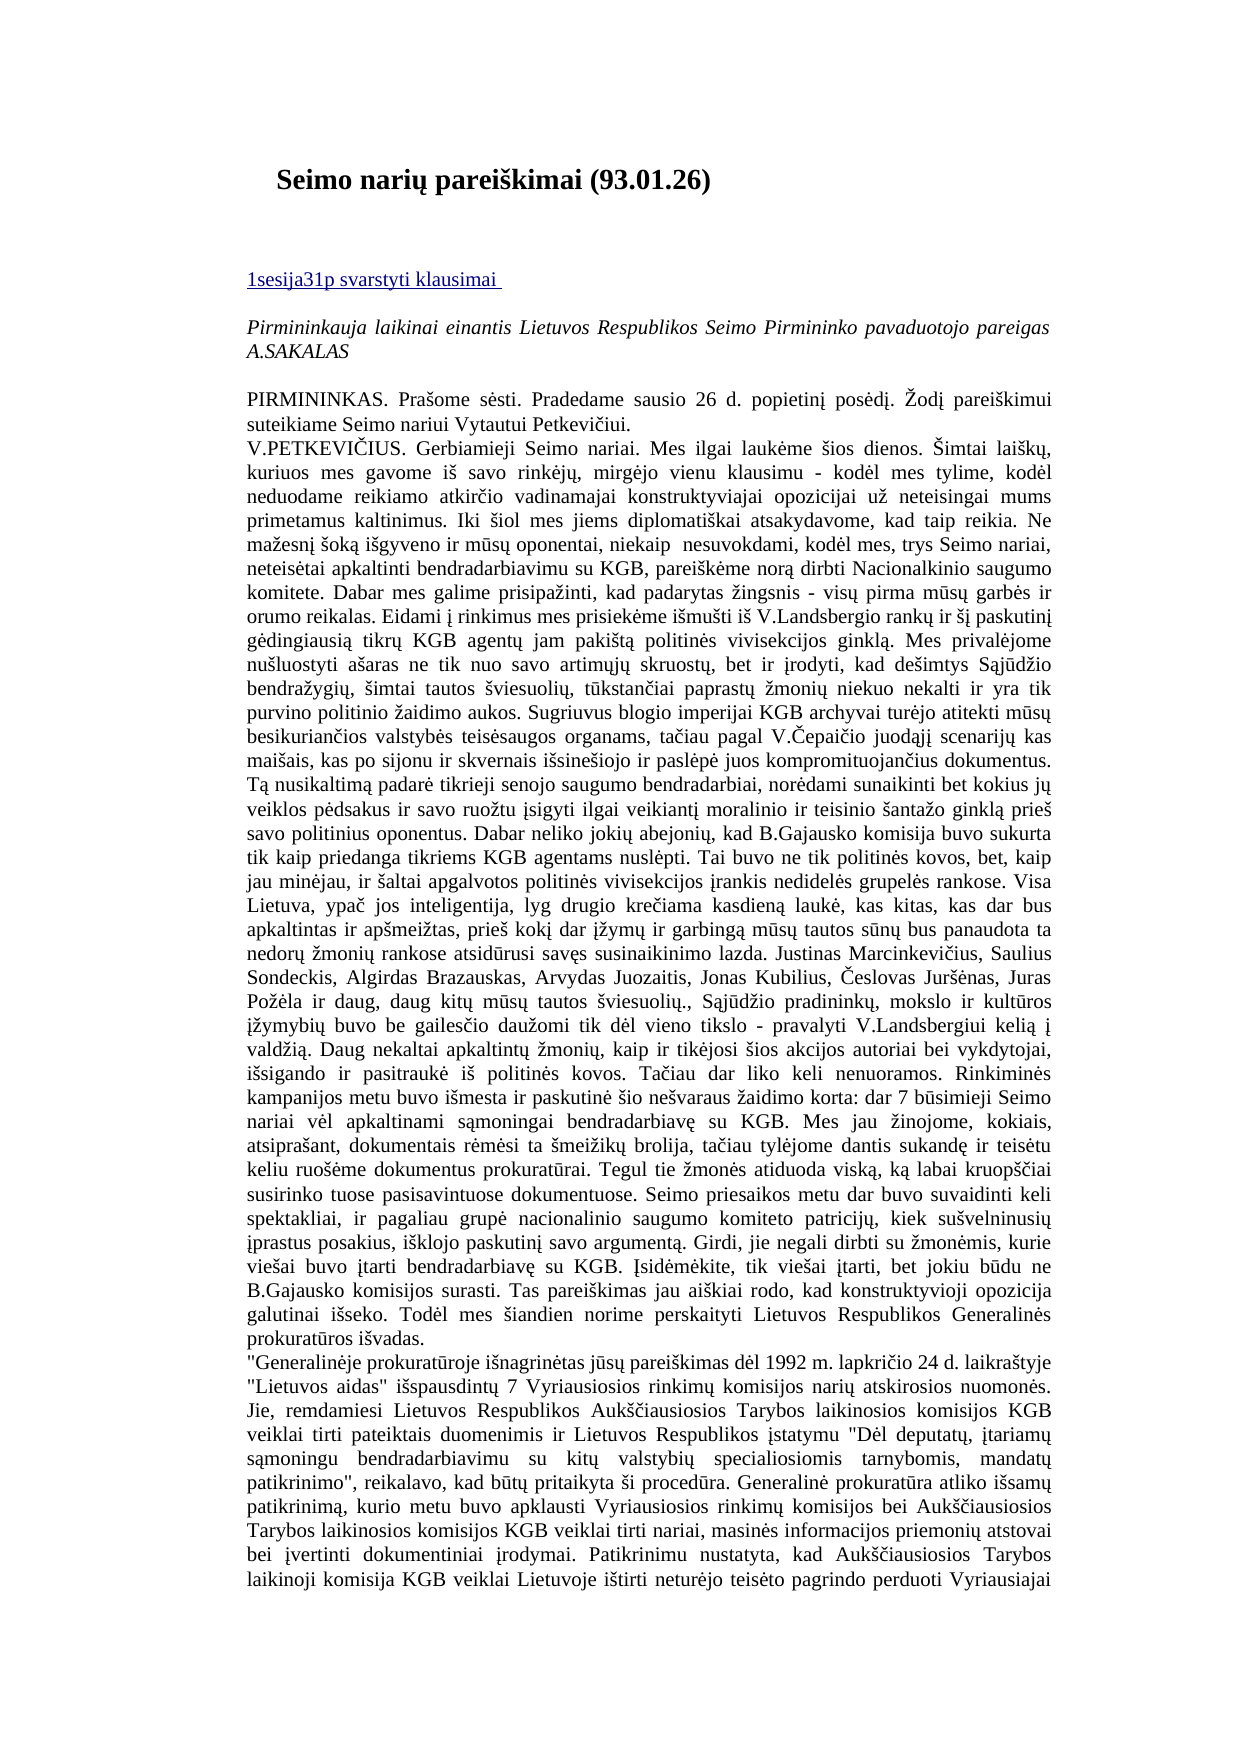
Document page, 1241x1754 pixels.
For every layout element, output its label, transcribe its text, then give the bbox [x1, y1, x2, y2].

text Seimo narių pareiškimai (93.01.26) [247, 162, 1053, 196]
text V.PETKEVIČIUS. Gerbiamieji Seimo nariai. Mes ilgai laukėme šios dienos. Šimtai laiškų, kuriuos mes gavome iš savo rinkėjų, mirgėjo vienu klausimu - kodėl mes tylime, kodėl neduodame reikiamo atkirčio vadinamajai konstruktyviajai opozicijai už neteisingai mums primetamus kaltinimus. Iki šiol mes jiems diplomatiškai atsakydavome, kad taip reikia. Ne mažesnį šoką išgyveno ir mūsų oponentai, niekaip nesuvokdami, kodėl mes, trys Seimo nariai, neteisėtai apkaltinti bendradarbiavimu su KGB, pareiškėme norą dirbti Nacionalkinio saugumo komitete. Dabar mes galime prisipažinti, kad padarytas žingsnis - visų pirma mūsų garbės ir orumo reikalas. Eidami į rinkimus mes prisiekėme išmušti iš V.Landsbergio rankų ir šį paskutinį gėdingiausią tikrų KGB agentų jam pakištą politinės vivisekcijos ginklą. Mes privalėjome nušluostyti ašaras ne tik nuo savo artimųjų skruostų, bet ir įrodyti, kad dešimtys Sąjūdžio bendražygių, šimtai tautos šviesuolių, tūkstančiai paprastų žmonių niekuo nekalti ir yra tik purvino politinio žaidimo aukos. Sugriuvus blogio imperijai KGB archyvai turėjo atitekti mūsų besikuriančios valstybės teisėsaugos organams, tačiau pagal V.Čepaičio juodąjį scenarijų kas maišais, kas po sijonu ir skvernais išsinešiojo ir paslėpė juos kompromituojančius dokumentus. Tą nusikaltimą padarė tikrieji senojo saugumo bendradarbiai, norėdami sunaikinti bet kokius jų veiklos pėdsakus ir savo ruožtu įsigyti ilgai veikiantį moralinio ir teisinio šantažo ginklą prieš savo politinius oponentus. Dabar neliko jokių abejonių, kad B.Gajausko komisija buvo sukurta tik kaip priedanga tikriems KGB agentams nuslėpti. Tai buvo ne tik politinės kovos, bet, kaip jau minėjau, ir šaltai apgalvotos politinės vivisekcijos įrankis nedidelės grupelės rankose. Visa Lietuva, ypač jos inteligentija, lyg drugio krečiama kasdieną laukė, kas kitas, kas dar bus apkaltintas ir apšmeižtas, prieš kokį dar įžymų ir garbingą mūsų tautos sūnų bus panaudota ta nedorų žmonių rankose atsidūrusi savęs susinaikinimo lazda. Justinas Marcinkevičius, Saulius Sondeckis, Algirdas Brazauskas, Arvydas Juozaitis, Jonas Kubilius, Česlovas Juršėnas, Juras Požėla ir daug, daug kitų mūsų tautos šviesuolių., Sąjūdžio pradininkų, mokslo ir kultūros įžymybių buvo be gailesčio daužomi tik dėl vieno tikslo - pravalyti V.Landsbergiui kelią į valdžią. Daug nekaltai apkaltintų žmonių, kaip ir tikėjosi šios akcijos autoriai bei vykdytojai, išsigando ir pasitraukė iš politinės kovos. Tačiau dar liko keli nenuoramos. Rinkiminės kampanijos metu buvo išmesta ir paskutinė šio nešvaraus žaidimo korta: dar 7 būsimieji Seimo nariai vėl apkaltinami sąmoningai bendradarbiavę su KGB. Mes jau žinojome, kokiais, atsiprašant, dokumentais rėmėsi ta šmeižikų brolija, tačiau tylėjome dantis sukandę ir teisėtu keliu ruošėme dokumentus prokuratūrai. Tegul tie žmonės atiduoda viską, ką labai kruopščiai susirinko tuose pasisavintuose dokumentuose. Seimo priesaikos metu dar buvo suvaidinti keli spektakliai, ir pagaliau grupė nacionalinio saugumo komiteto patricijų, kiek sušvelninusių įprastus posakius, išklojo paskutinį savo argumentą. Girdi, jie negali dirbti su žmonėmis, kurie viešai buvo įtarti bendradarbiavę su KGB. Įsidėmėkite, tik viešai įtarti, bet jokiu būdu ne B.Gajausko komisijos surasti. Tas pareiškimas jau aiškiai rodo, kad konstruktyvioji opozicija galutinai išseko. Todėl mes šiandien norime perskaityti Lietuvos Respublikos Generalinės prokuratūros išvadas. [247, 436, 1053, 1350]
text "Generalinėje prokuratūroje išnagrinėtas jūsų pareiškimas dėl 1992 m. lapkričio 24 d. laikraštyje "Lietuvos aidas" išspausdintų 7 Vyriausiosios rinkimų komisijos narių atskirosios nuomonės. Jie, remdamiesi Lietuvos Respublikos Aukščiausiosios Tarybos laikinosios komisijos KGB veiklai tirti pateiktais duomenimis ir Lietuvos Respublikos įstatymu "Dėl deputatų, įtariamų sąmoningu bendradarbiavimu su kitų valstybių specialiosiomis tarnybomis, mandatų patikrinimo", reikalavo, kad būtų pritaikyta ši procedūra. Generalinė prokuratūra atliko išsamų patikrinimą, kurio metu buvo apklausti Vyriausiosios rinkimų komisijos bei Aukščiausiosios Tarybos laikinosios komisijos KGB veiklai tirti nariai, masinės informacijos priemonių atstovai bei įvertinti dokumentiniai įrodymai. Patikrinimu nustatyta, kad Aukščiausiosios Tarybos laikinoji komisija KGB veiklai Lietuvoje ištirti neturėjo teisėto pagrindo perduoti Vyriausiajai [247, 1350, 1053, 1591]
text 1sesija31p svarstyti klausimai [247, 267, 1053, 291]
text Pirmininkauja laikinai einantis Lietuvos Respublikos Seimo Pirmininko pavaduotojo pareigas A.SAKALAS [247, 315, 1053, 363]
text PIRMININKAS. Prašome sėsti. Pradedame sausio 26 d. popietinį posėdį. Žodį pareiškimui suteikiame Seimo nariui Vytautui Petkevičiui. [247, 387, 1053, 436]
